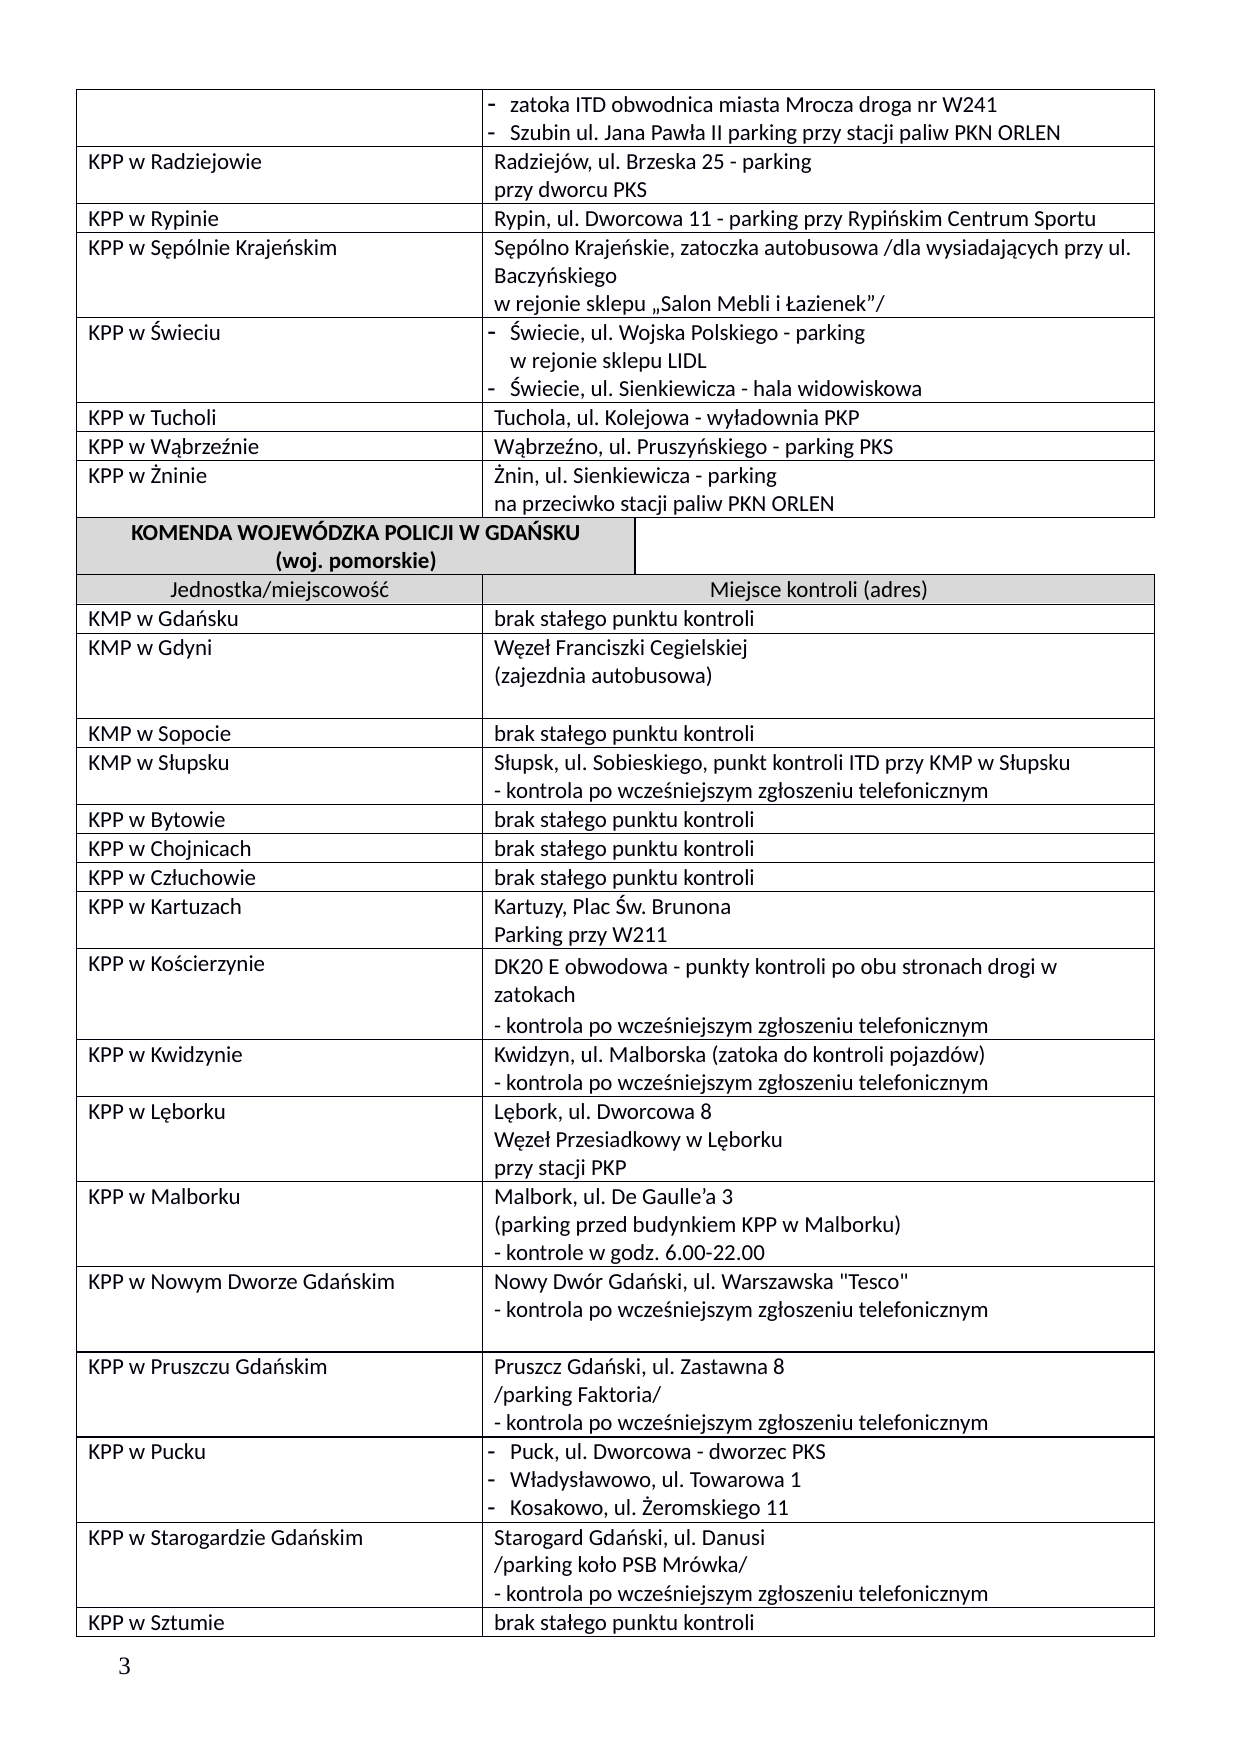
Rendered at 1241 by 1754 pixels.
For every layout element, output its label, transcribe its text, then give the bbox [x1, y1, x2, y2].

table_cell KPP w Kwidzynie [77, 1040, 482, 1096]
table_cell Kwidzyn, ul. Malborska (zatoka do kontroli pojazdów) - kontrola po wcześniejszym zgłoszeniu telefonicznym [483, 1040, 1154, 1096]
table_cell Starogard Gdański, ul. Danusi /parking koło PSB Mrówka/ - kontrola po wcześniejszym zgłoszeniu telefonicznym [483, 1523, 1154, 1607]
table_cell [77, 90, 482, 146]
table_cell Puck, ul. Dworcowa - dworzec PKS Władysławowo, ul. Towarowa 1 Kosakowo, ul. Żeromskiego 11 [483, 1438, 1154, 1522]
table_cell KPP w Rypinie [77, 204, 482, 232]
table_cell KPP w Chojnicach [77, 834, 482, 862]
table_cell brak stałego punktu kontroli [483, 805, 1154, 833]
table_cell Nowy Dwór Gdański, ul. Warszawska "Tesco" - kontrola po wcześniejszym zgłoszeniu telefonicznym [483, 1267, 1154, 1351]
table_cell KPP w Wąbrzeźnie [77, 432, 482, 460]
table_cell KPP w Bytowie [77, 805, 482, 833]
table_cell KPP w Świeciu [77, 318, 482, 402]
table_cell KPP w Kościerzynie [77, 949, 482, 1039]
table_cell Węzeł Franciszki Cegielskiej (zajezdnia autobusowa) [483, 634, 1154, 718]
table_cell KPP w Malborku [77, 1182, 482, 1266]
table_cell KMP w Sopocie [77, 719, 482, 747]
table_cell Świecie, ul. Wojska Polskiego - parking w rejonie sklepu LIDL Świecie, ul. Sienkiewicza - hala widowiskowa [483, 318, 1154, 402]
table_cell KPP w Starogardzie Gdańskim [77, 1523, 482, 1607]
table_cell Miejsce kontroli (adres) [483, 575, 1154, 603]
table_cell KPP w Żninie [77, 461, 482, 517]
table_cell Jednostka/miejscowość [77, 575, 482, 603]
table_cell Tuchola, ul. Kolejowa - wyładownia PKP [483, 403, 1154, 431]
table_cell KPP w Kartuzach [77, 892, 482, 948]
table_cell KMP w Gdyni [77, 634, 482, 718]
table_cell KMP w Gdańsku [77, 605, 482, 632]
table_cell DK20 E obwodowa - punkty kontroli po obu stronach drogi w zatokach - kontrola po wcześniejszym zgłoszeniu telefonicznym [483, 949, 1154, 1039]
table_cell KPP w Człuchowie [77, 863, 482, 891]
table_cell Pruszcz Gdański, ul. Zastawna 8 /parking Faktoria/ - kontrola po wcześniejszym zgłoszeniu telefonicznym [483, 1353, 1154, 1436]
table_cell brak stałego punktu kontroli [483, 863, 1154, 891]
table_cell KPP w Pruszczu Gdańskim [77, 1353, 482, 1436]
table_cell KOMENDA WOJEWÓDZKA POLICJI W GDAŃSKU (woj. pomorskie) [77, 518, 634, 574]
table_cell brak stałego punktu kontroli [483, 719, 1154, 747]
table_cell KPP w Sztumie [77, 1608, 482, 1636]
table_cell Malbork, ul. De Gaulle’a 3 (parking przed budynkiem KPP w Malborku) - kontrole w godz. 6.00-22.00 [483, 1182, 1154, 1266]
table_cell Żnin, ul. Sienkiewicza - parking na przeciwko stacji paliw PKN ORLEN [483, 461, 1154, 517]
table_cell KMP w Słupsku [77, 748, 482, 804]
table_cell zatoka ITD obwodnica miasta Nakło droga nr W241 zatoka ITD obwodnica miasta Mrocza droga nr W241 Szubin ul. Jana Pawła II parking przy stacji paliw PKN ORLEN [483, 90, 1154, 146]
table_cell brak stałego punktu kontroli [483, 834, 1154, 862]
table_cell KPP w Lęborku [77, 1097, 482, 1181]
table_cell brak stałego punktu kontroli [483, 605, 1154, 632]
table_cell Wąbrzeźno, ul. Pruszyńskiego - parking PKS [483, 432, 1154, 460]
table_cell KPP w Nowym Dworze Gdańskim [77, 1267, 482, 1351]
table_cell KPP w Pucku [77, 1438, 482, 1522]
table_cell Rypin, ul. Dworcowa 11 - parking przy Rypińskim Centrum Sportu [483, 204, 1154, 232]
table_cell Sępólno Krajeńskie, zatoczka autobusowa /dla wysiadających przy ul. Baczyńskiego w rejonie sklepu „Salon Mebli i Łazienek”/ [483, 233, 1154, 317]
table_cell KPP w Tucholi [77, 403, 482, 431]
table_cell brak stałego punktu kontroli [483, 1608, 1154, 1636]
table_cell KPP w Radziejowie [77, 147, 482, 203]
table_cell Radziejów, ul. Brzeska 25 - parking przy dworcu PKS [483, 147, 1154, 203]
table_cell Kartuzy, Plac Św. Brunona Parking przy W211 [483, 892, 1154, 948]
table_cell Słupsk, ul. Sobieskiego, punkt kontroli ITD przy KMP w Słupsku - kontrola po wcześniejszym zgłoszeniu telefonicznym [483, 748, 1154, 804]
table_cell KPP w Sępólnie Krajeńskim [77, 233, 482, 317]
table_cell Lębork, ul. Dworcowa 8 Węzeł Przesiadkowy w Lęborku przy stacji PKP [483, 1097, 1154, 1181]
